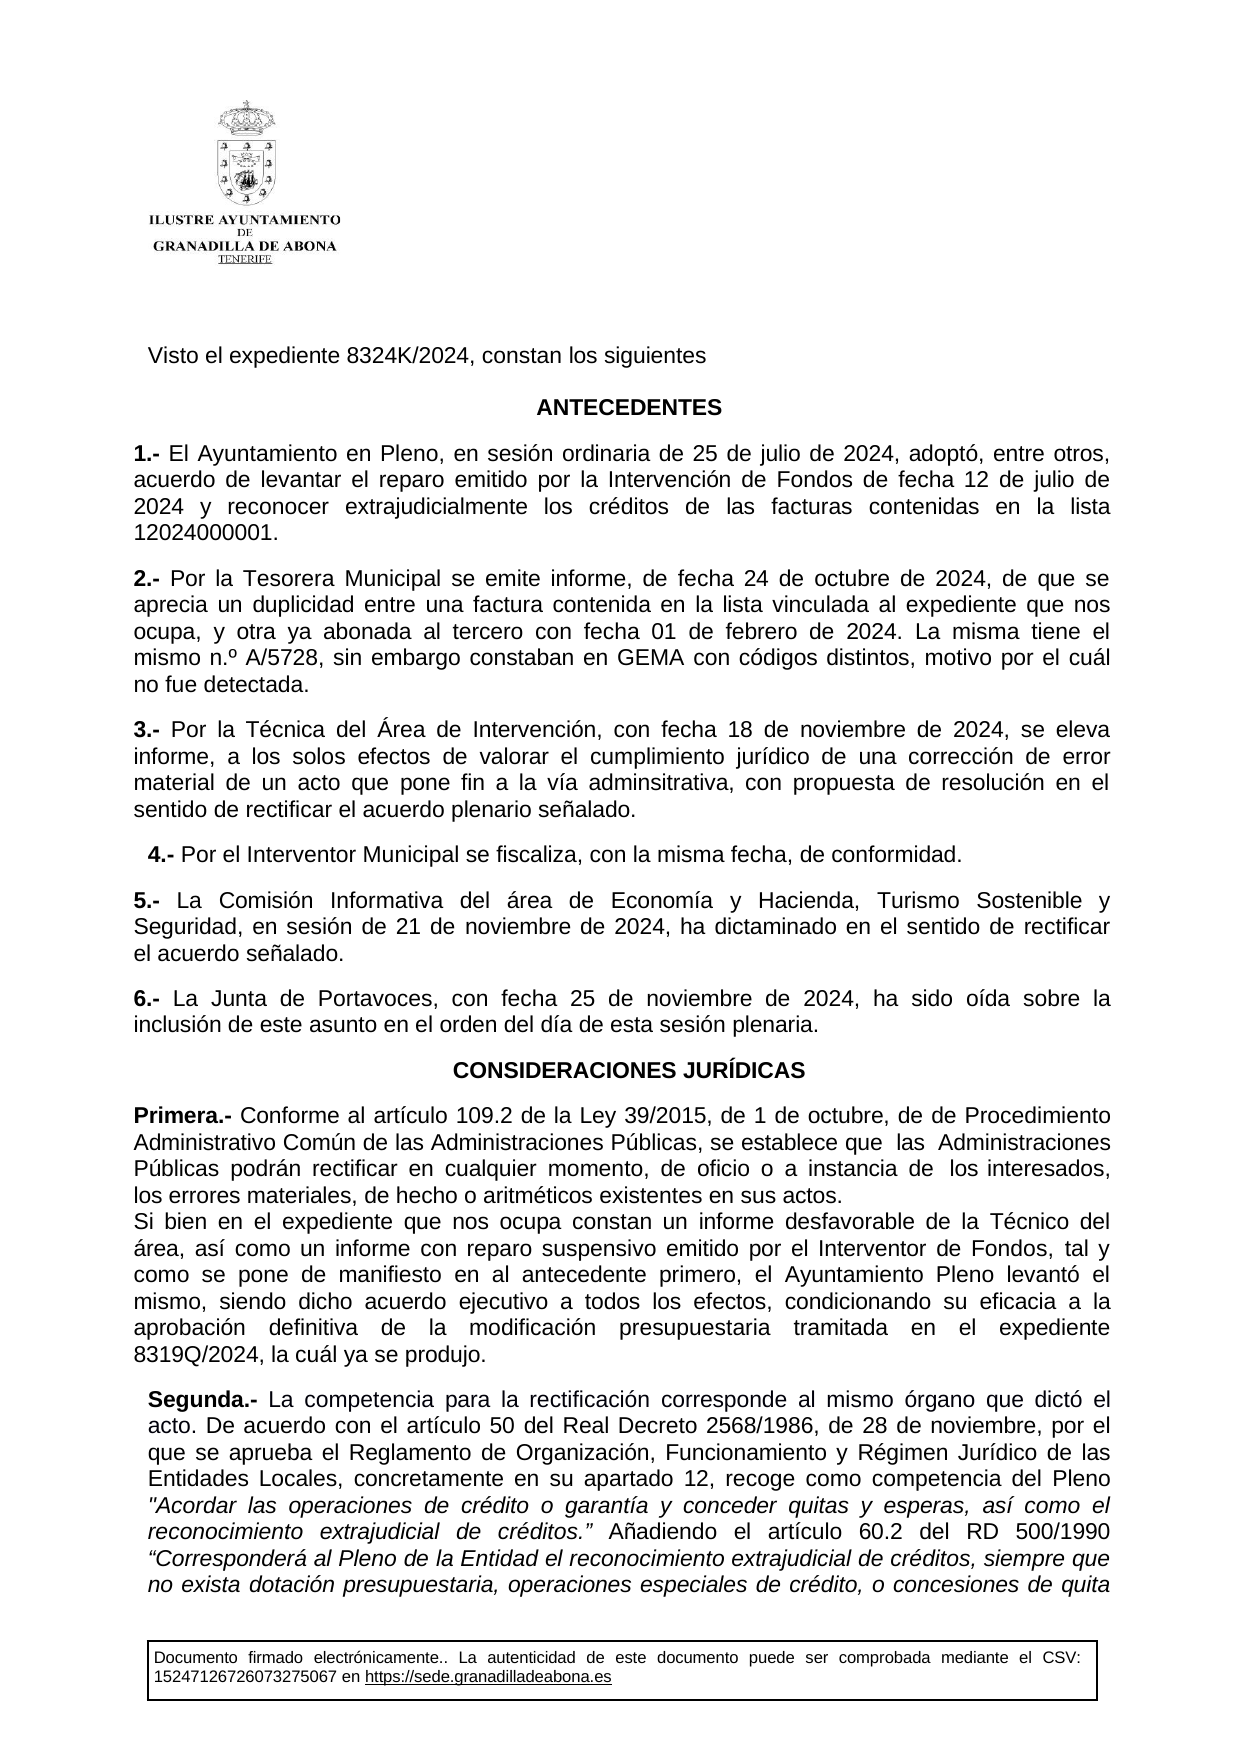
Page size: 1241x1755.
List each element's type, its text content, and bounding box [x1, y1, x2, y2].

text 2.- Por la Tesorera Municipal se emite informe, de fecha 24 de octubre de 2024, de que se aprecia un duplicidad entre una factura contenida en la lista vinculada al expediente que nos ocupa, y otra ya abonada al tercero con fecha 01 de febrero de 2024. La misma tiene el mismo n.º A/5728, sin embargo constaban en GEMA con códigos distintos, motivo por el cuál no fue detectada. [133, 565, 1111, 697]
text 6.- La Junta de Portavoces, con fecha 25 de noviembre de 2024, ha sido oída sobre la inclusión de este asunto en el orden del día de esta sesión plenaria. [133, 985, 1111, 1038]
text Visto el expediente 8324K/2024, constan los siguientes [148, 342, 1122, 368]
text Primera.- Conforme al artículo 109.2 de la Ley 39/2015, de 1 de octubre, de de Procedimiento Administrativo Común de las Administraciones Públicas, se establece que las Administraciones Públicas podrán rectificar en cualquier momento, de oficio o a instancia de los interesados, los errores materiales, de hecho o aritméticos existentes en sus actos. [133, 1102, 1111, 1208]
text 3.- Por la Técnica del Área de Intervención, con fecha 18 de noviembre de 2024, se eleva informe, a los solos efectos de valorar el cumplimiento jurídico de una corrección de error material de un acto que pone fin a la vía adminsitrativa, con propuesta de resolución en el sentido de rectificar el acuerdo plenario señalado. [133, 716, 1111, 822]
text Si bien en el expediente que nos ocupa constan un informe desfavorable de la Técnico del área, así como un informe con reparo suspensivo emitido por el Interventor de Fondos, tal y como se pone de manifiesto en al antecedente primero, el Ayuntamiento Pleno levantó el mismo, siendo dicho acuerdo ejecutivo a todos los efectos, condicionando su eficacia a la aprobación definitiva de la modificación presupuestaria tramitada en el expediente 8319Q/2024, la cuál ya se produjo. [133, 1208, 1111, 1367]
text 4.- Por el Interventor Municipal se fiscaliza, con la misma fecha, de conformidad. [148, 841, 1122, 867]
text 5.- La Comisión Informativa del área de Economía y Hacienda, Turismo Sostenible y Seguridad, en sesión de 21 de noviembre de 2024, ha dictaminado en el sentido de rectificar el acuerdo señalado. [133, 887, 1111, 966]
subtitle ANTECEDENTES [435, 394, 823, 421]
text 1.- El Ayuntamiento en Pleno, en sesión ordinaria de 25 de julio de 2024, adoptó, entre otros, acuerdo de levantar el reparo emitido por la Intervención de Fondos de fecha 12 de julio de 2024 y reconocer extrajudicialmente los créditos de las facturas contenidas en la lista 12024000001. [133, 440, 1111, 546]
subtitle CONSIDERACIONES JURÍDICAS [435, 1057, 823, 1083]
text Segunda.- La competencia para la rectificación corresponde al mismo órgano que dictó el acto. De acuerdo con el artículo 50 del Real Decreto 2568/1986, de 28 de noviembre, por el que se aprueba el Reglamento de Organización, Funcionamiento y Régimen Jurídico de las Entidades Locales, concretamente en su apartado 12, recoge como competencia del Pleno "Acordar las operaciones de crédito o garantía y conceder quitas y esperas, así como el reconocimiento extrajudicial de créditos.” Añadiendo el artículo 60.2 del RD 500/1990 “Corresponderá al Pleno de la Entidad el reconocimiento extrajudicial de créditos, siempre que no exista dotación presupuestaria, operaciones especiales de crédito, o concesiones de quita [148, 1386, 1111, 1598]
